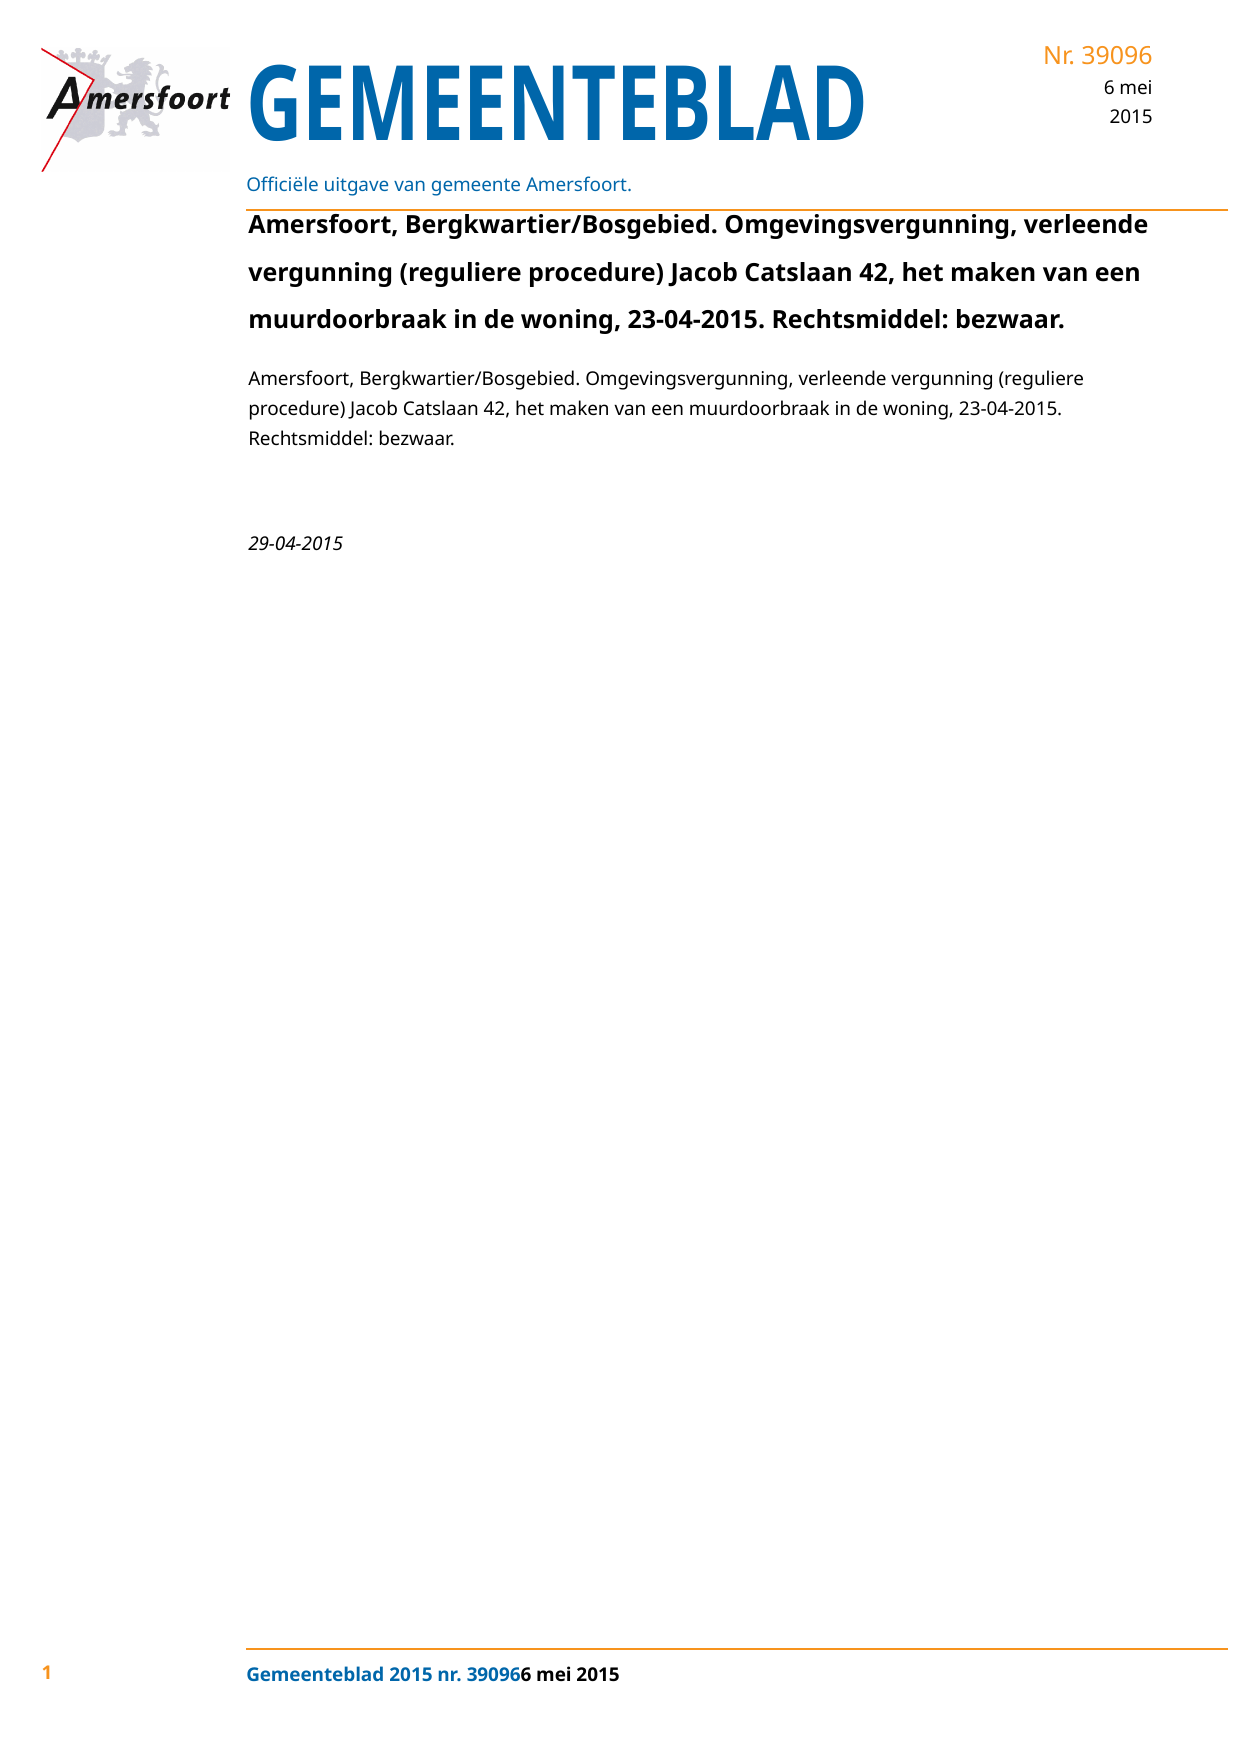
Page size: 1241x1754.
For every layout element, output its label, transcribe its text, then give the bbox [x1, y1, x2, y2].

text Amersfoort, Bergkwartier/Bosgebied. Omgevingsvergunning, verleende vergunning (reguliere procedure) Jacob Catslaan 42, het maken van een muurdoorbraak in de woning, 23-04-2015. Rechtsmiddel: bezwaar. [248, 211, 1152, 336]
text Amersfoort, Bergkwartier/Bosgebied. Omgevingsvergunning, verleende vergunning (reguliere procedure) Jacob Catslaan 42, het maken van een muurdoorbraak in de woning, 23-04-2015. Rechtsmiddel: bezwaar. [248, 366, 1152, 450]
picture [41, 47, 231, 172]
text 29-04-2015 [248, 530, 1152, 556]
